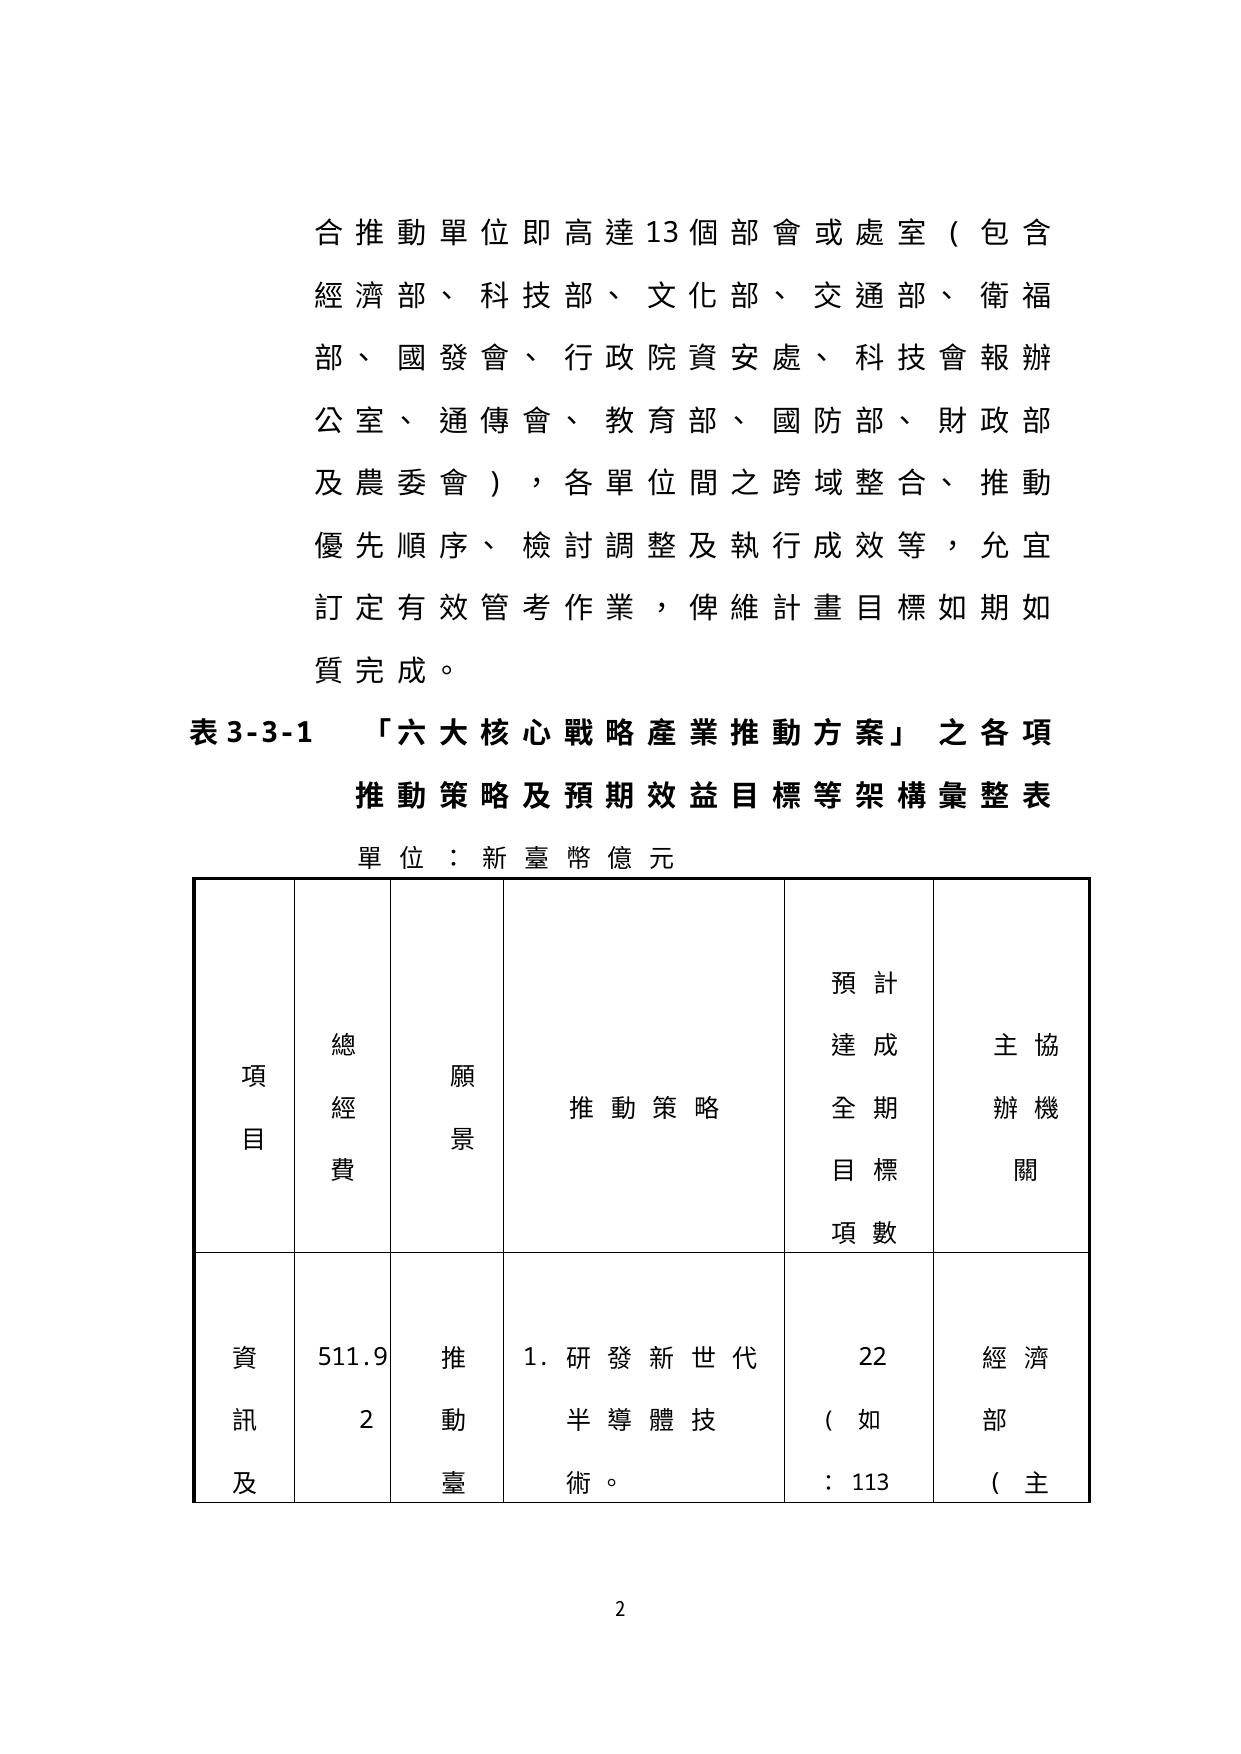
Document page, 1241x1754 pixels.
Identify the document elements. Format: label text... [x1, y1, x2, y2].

table_header 主協辦機關 [934, 880, 1088, 1252]
table_cell 資訊及 [196, 1253, 294, 1502]
table_header 項目 [196, 880, 294, 1252]
table_cell 1.研發新世代半導體技術。 [504, 1253, 784, 1502]
table_header 總經費 [295, 880, 390, 1252]
table_cell 22 (如：113 [785, 1253, 933, 1502]
table_header 推動策略 [504, 880, 784, 1252]
table_header 預計達成全期目標項數 [785, 880, 933, 1252]
table_cell 推動臺 [391, 1253, 503, 1502]
table_header 願景 [391, 880, 503, 1252]
text 合推動單位即高達13個部會或處室(包含經濟部、科技部、文化部、交通部、衛福部、國發會、行政院資安處、科技會報辦公室、通傳會、教育部、國防部、財政部及農委會)，各單位間之跨域整合、推動優先順序、檢討調整及執行成效等，允宜訂定有效管考作業，俾維計畫目標如期如質完成。 [271, 189, 1058, 689]
table_cell 經濟部(主 [934, 1253, 1088, 1502]
text 表3-3-1 「六大核心戰略產業推動方案」之各項推動策略及預期效益目標等架構彙整表 單位：新臺幣億元 [183, 689, 1058, 877]
table_cell 511.92 [295, 1253, 390, 1502]
